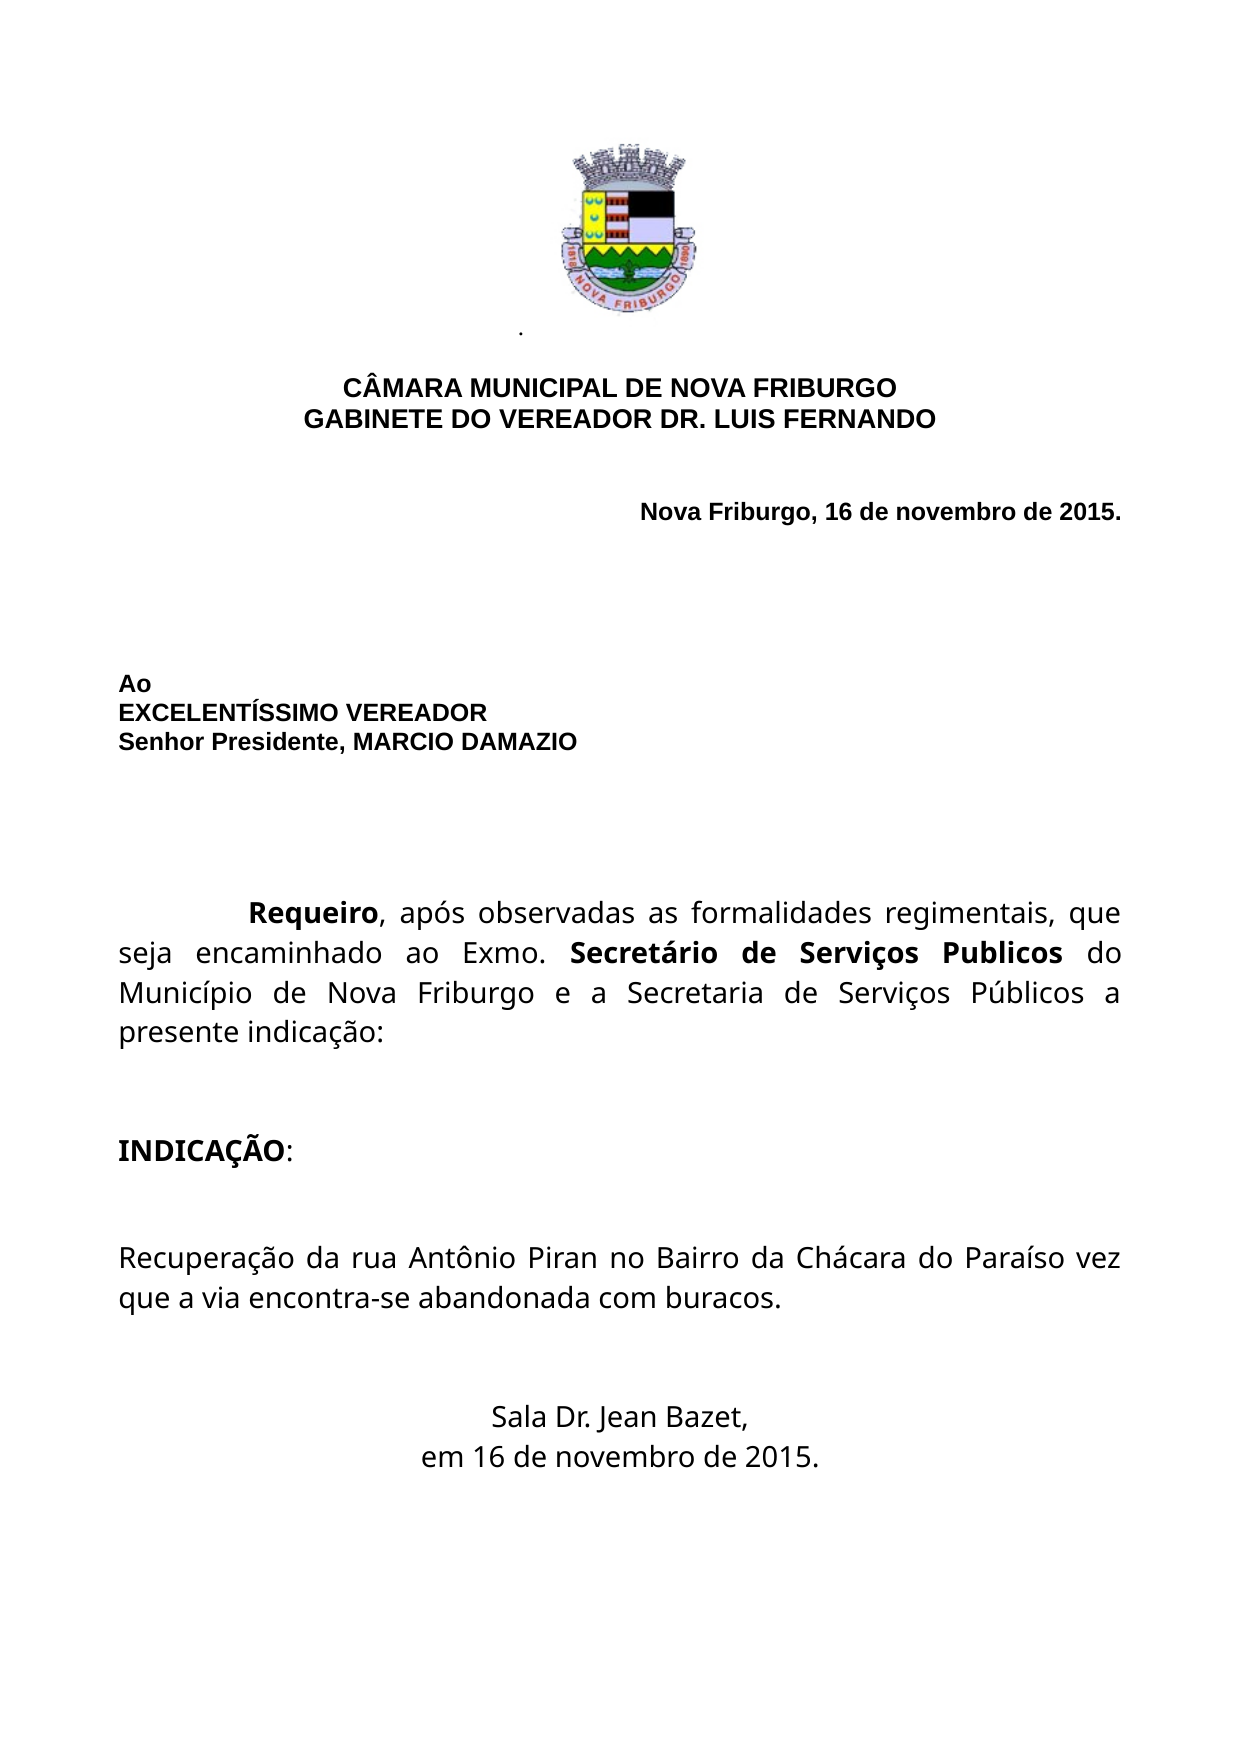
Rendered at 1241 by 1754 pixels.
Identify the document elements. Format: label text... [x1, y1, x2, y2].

text INDICAÇÃO: [118, 1131, 1122, 1170]
text Sala Dr. Jean Bazet, [118, 1396, 1122, 1436]
text . [118, 118, 1122, 341]
text Senhor Presidente, MARCIO DAMAZIO [118, 727, 1122, 756]
text CÂMARA MUNICIPAL DE NOVA FRIBURGO [118, 372, 1122, 403]
text GABINETE DO VEREADOR DR. LUIS FERNANDO [118, 403, 1122, 434]
picture [540, 127, 706, 327]
text Ao [118, 669, 1122, 698]
text Nova Friburgo, 16 de novembro de 2015. [118, 497, 1122, 526]
text EXCELENTÍSSIMO VEREADOR [118, 698, 1122, 727]
text em 16 de novembro de 2015. [118, 1436, 1122, 1476]
text Recuperação da rua Antônio Piran no Bairro da Chácara do Paraíso vez que a via encontra-se abandonada com buracos. [118, 1237, 1122, 1317]
text Requeiro, após observadas as formalidades regimentais, que seja encaminhado ao Exmo. Secretário de Serviços Publicos do Município de Nova Friburgo e a Secretaria de Serviços Públicos a presente indicação: [118, 893, 1122, 1051]
